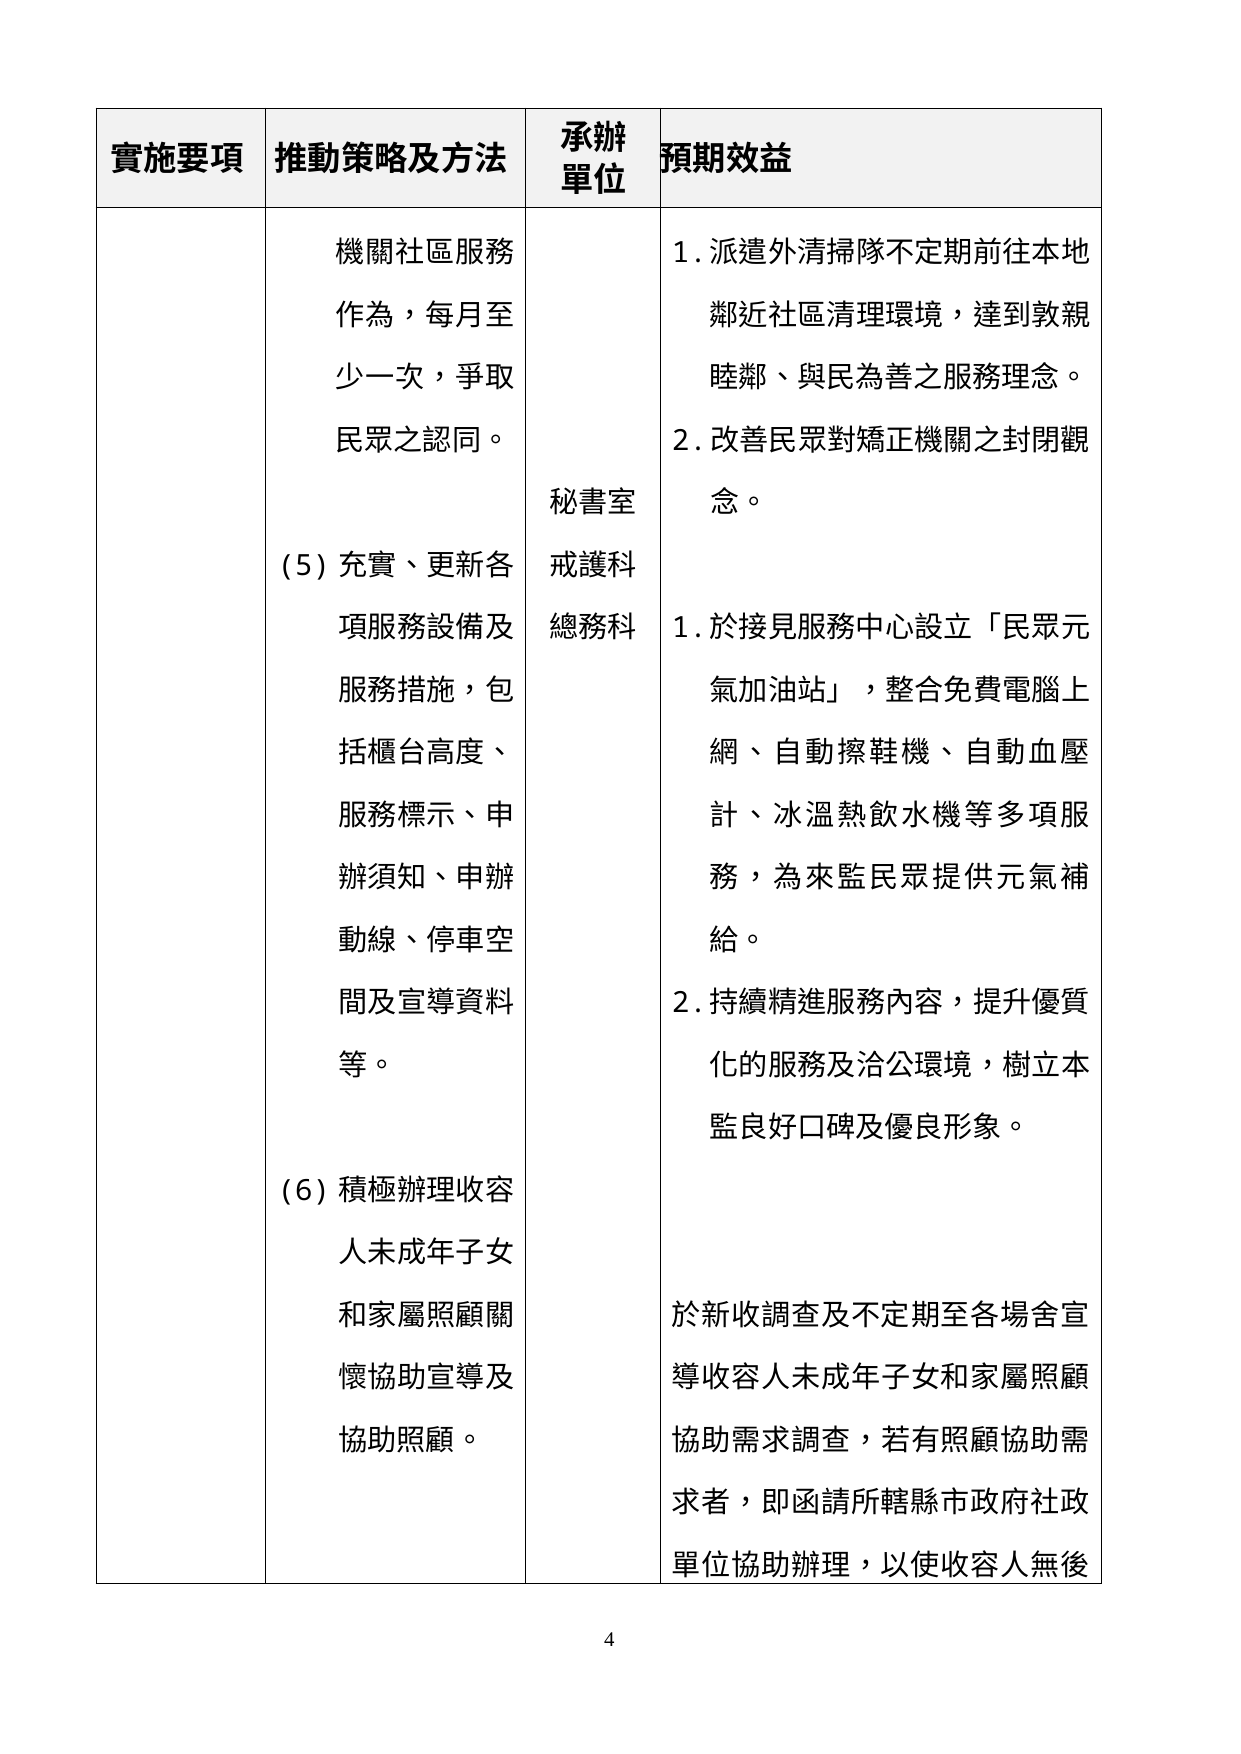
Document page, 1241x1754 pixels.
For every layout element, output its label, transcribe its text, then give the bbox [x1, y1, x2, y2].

table_cell 改善機關內外環境規劃特色並設置符合民眾需求之設施，主動協助民眾申辦、親切引導服務，並提供業務諮詢。 蒐集輿情、民情，檢討精進為民服務工作，並善用傳播媒體及公聽會、說明會、村里民大會等公眾場合，宣導政府施政措施及執行成效，年度內至少一次。 聯合企業、社會團體辦理或主動參與各項公益事務，宣達政府服務訊息及功能，年度內至少2次。 積極推展矯正機關社區服務作為，每月至少一次，爭取民眾之認同。 充實、更新各項服務設備及服務措施，包括櫃台高度、服務標示、申辦須知、申辦動線、停車空間及宣導資料等。 積極辦理收容人未成年子女和家屬照顧關懷協助宣導及協助照顧。 [266, 208, 525, 1583]
table_cell 秘書室 戒護科 總務科 [526, 208, 660, 1583]
table_header 推動策略及方法 [266, 109, 525, 207]
table_header 實施要項 [97, 109, 265, 207]
table_cell [97, 208, 265, 1583]
table_header 承辦 單位 [526, 109, 660, 207]
table_cell 隨時檢討改善接見服務中心之各項為民服務設施及服務動線規劃是否符合民眾使用習慣，並檢視要求各項申辦書表及文具等符合民眾需求。 不定時檢視民眾對現行各項環境設施的滿意度及建議，並檢視服務標示及方向引導標示是否清楚及正確。 落實第一線值勤人員服務信念，秉持「以客為尊、主動服務」來服務民眾。 專人蒐集國內外矯正相關新聞，會知相關科室，作為業務推展之參考。 成立「新聞聯絡機制小組」，由秘書擔任小組長，另加上秘書室同仁一名，專責新聞聯絡處理事宜 各項宣導內容及公告張貼於機關接見服務處、行政大樓公佈欄、機關網站及機關臉書粉絲團。 行政革新信箱及廉政檢舉信箱設置於公開處所，並宣導民眾善加利用及建言。 運用接見服務處等候區之影音設備，適時播放宣導業務績效。 參與地方政府或公益團體發起之相關活動，例如反毒宣導、預防愛滋活動、愛心園遊會等。 本監替代役男於農曆春節前至鄰近北溪里獨居老人處所，實施居家環境清潔活動，以表達愛心與關懷。 本監消費合作社主動提供鄰近國小貧困學童午餐費、鄰近國中小學及古坑山區5所國小獎助學金、及鄰近社區貧困老人中秋節慰問金，關懷弱勢，發揮愛心。 本監傳統技藝訓練班參與縣府舉辦之「雲林國際偶戲節」公演，在自創劇本中加入富教育意義之法治宣導，政風室於活動現場協助相關政令宣導。 派遣外清掃隊不定期前往本地鄰近社區清理環境，達到敦親睦鄰、與民為善之服務理念。 改善民眾對矯正機關之封閉觀念。 於接見服務中心設立「民眾元氣加油站」，整合免費電腦上網、自動擦鞋機、自動血壓計、冰溫熱飲水機等多項服務，為來監民眾提供元氣補給。 持續精進服務內容，提升優質化的服務及洽公環境，樹立本監良好口碑及優良形象。 於新收調查及不定期至各場舍宣導收容人未成年子女和家屬照顧協助需求調查，若有照顧協助需求者，即函請所轄縣市政府社政單位協助辦理，以使收容人無後顧之憂而安心服刑。 [661, 208, 1101, 1583]
table_header 預期效益 [661, 109, 1101, 207]
